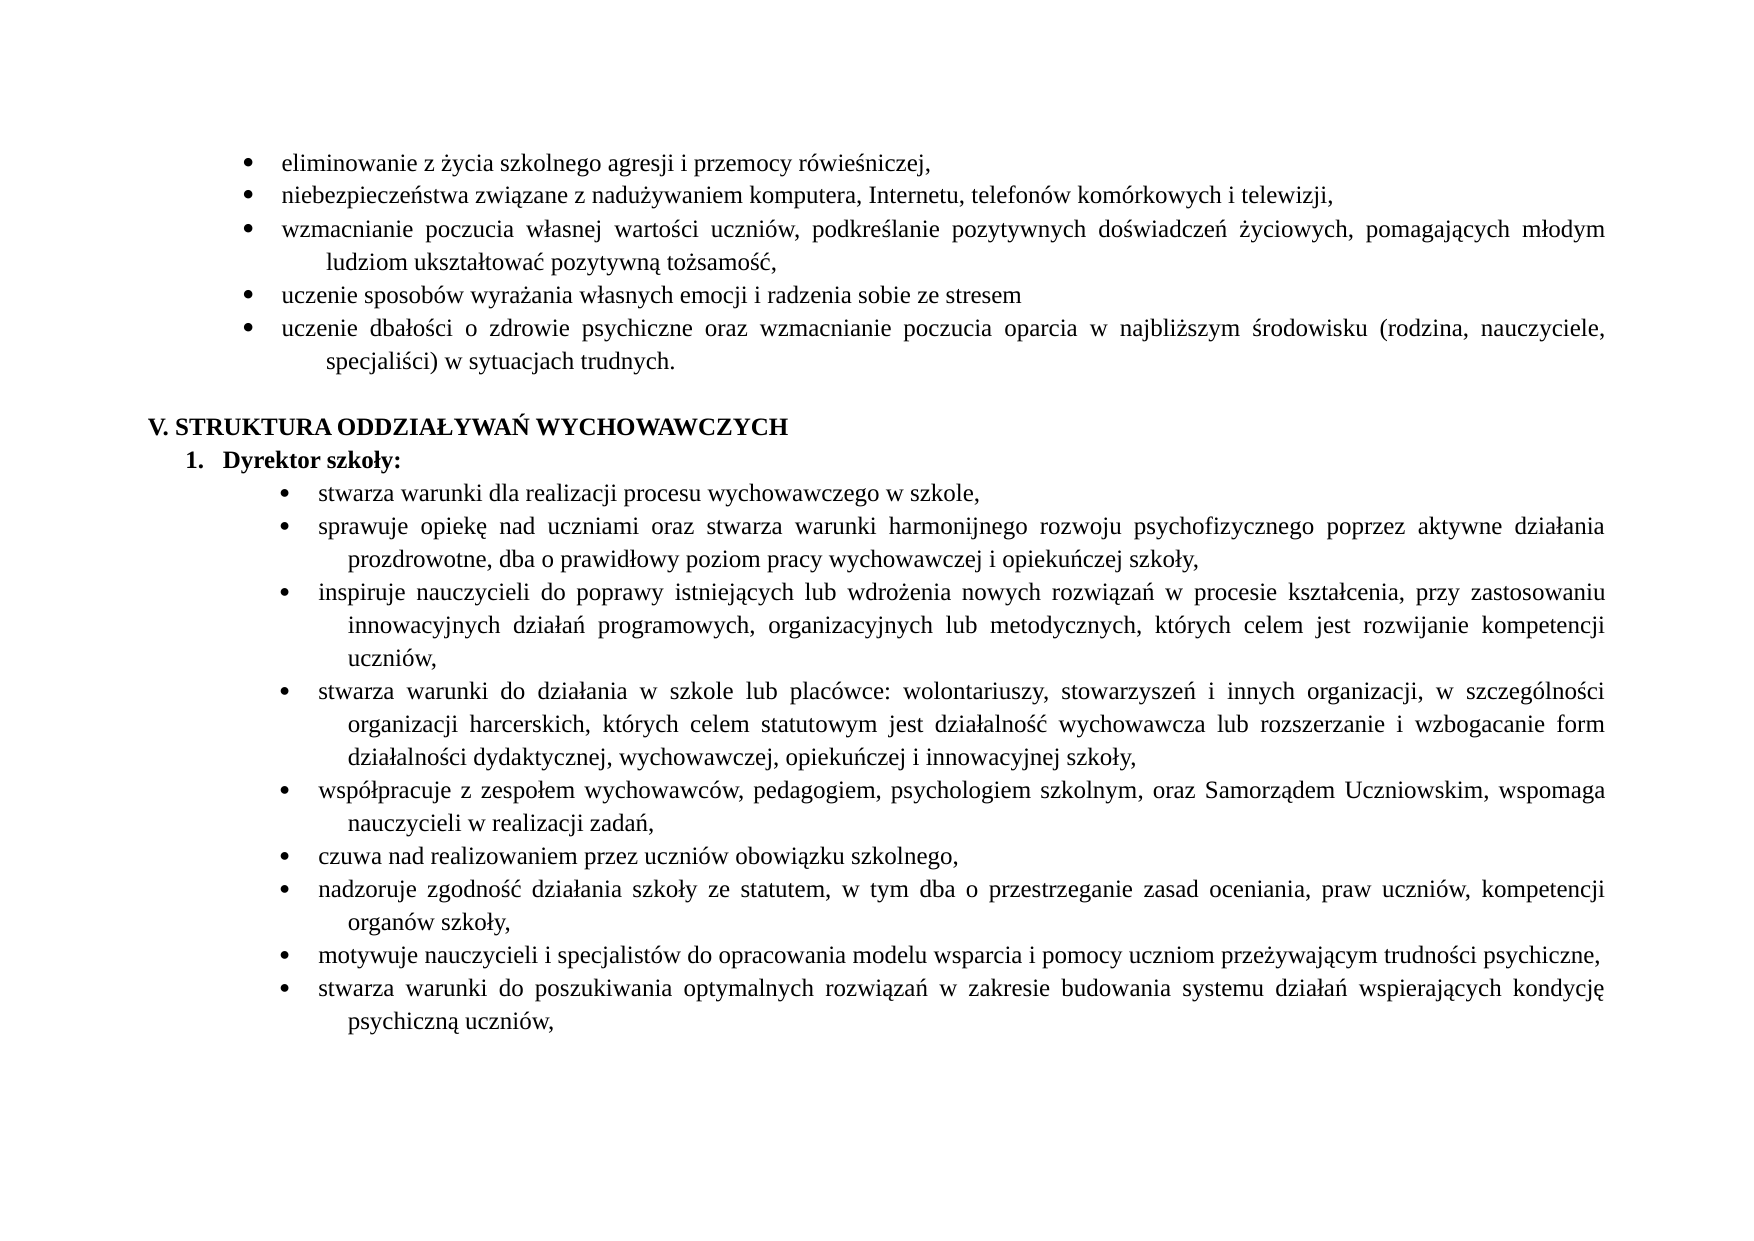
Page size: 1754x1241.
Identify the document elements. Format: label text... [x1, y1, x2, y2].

text V. STRUKTURA ODDZIAŁYWAŃ WYCHOWAWCZYCH [148, 412, 1606, 441]
list sprawuje opiekę nad uczniami oraz stwarza warunki harmonijnego rozwoju psychofizycznego poprzez aktywne działania prozdrowotne, dba o prawidłowy poziom pracy wychowawczej i opiekuńczej szkoły, [281, 511, 1606, 573]
list eliminowanie z życia szkolnego agresji i przemocy rówieśniczej, [244, 148, 1606, 176]
list stwarza warunki do działania w szkole lub placówce: wolontariuszy, stowarzyszeń i innych organizacji, w szczególności organizacji harcerskich, których celem statutowym jest działalność wychowawcza lub rozszerzanie i wzbogacanie form działalności dydaktycznej, wychowawczej, opiekuńczej i innowacyjnej szkoły, [281, 676, 1606, 771]
list współpracuje z zespołem wychowawców, pedagogiem, psychologiem szkolnym, oraz Samorządem Uczniowskim, wspomaga nauczycieli w realizacji zadań, [281, 775, 1606, 837]
list nadzoruje zgodność działania szkoły ze statutem, w tym dba o przestrzeganie zasad oceniania, praw uczniów, kompetencji organów szkoły, [281, 874, 1606, 936]
list Dyrektor szkoły: [185, 445, 1606, 473]
list stwarza warunki do poszukiwania optymalnych rozwiązań w zakresie budowania systemu działań wspierających kondycję psychiczną uczniów, [281, 973, 1606, 1035]
list inspiruje nauczycieli do poprawy istniejących lub wdrożenia nowych rozwiązań w procesie kształcenia, przy zastosowaniu innowacyjnych działań programowych, organizacyjnych lub metodycznych, których celem jest rozwijanie kompetencji uczniów, [281, 577, 1606, 672]
list uczenie dbałości o zdrowie psychiczne oraz wzmacnianie poczucia oparcia w najbliższym środowisku (rodzina, nauczyciele, specjaliści) w sytuacjach trudnych. [244, 313, 1606, 374]
list stwarza warunki dla realizacji procesu wychowawczego w szkole, [281, 478, 1606, 507]
list motywuje nauczycieli i specjalistów do opracowania modelu wsparcia i pomocy uczniom przeżywającym trudności psychiczne, [281, 940, 1606, 969]
list uczenie sposobów wyrażania własnych emocji i radzenia sobie ze stresem [244, 280, 1606, 308]
list niebezpieczeństwa związane z nadużywaniem komputera, Internetu, telefonów komórkowych i telewizji, [244, 181, 1606, 209]
list czuwa nad realizowaniem przez uczniów obowiązku szkolnego, [281, 841, 1606, 870]
list wzmacnianie poczucia własnej wartości uczniów, podkreślanie pozytywnych doświadczeń życiowych, pomagających młodym ludziom ukształtować pozytywną tożsamość, [244, 214, 1606, 275]
